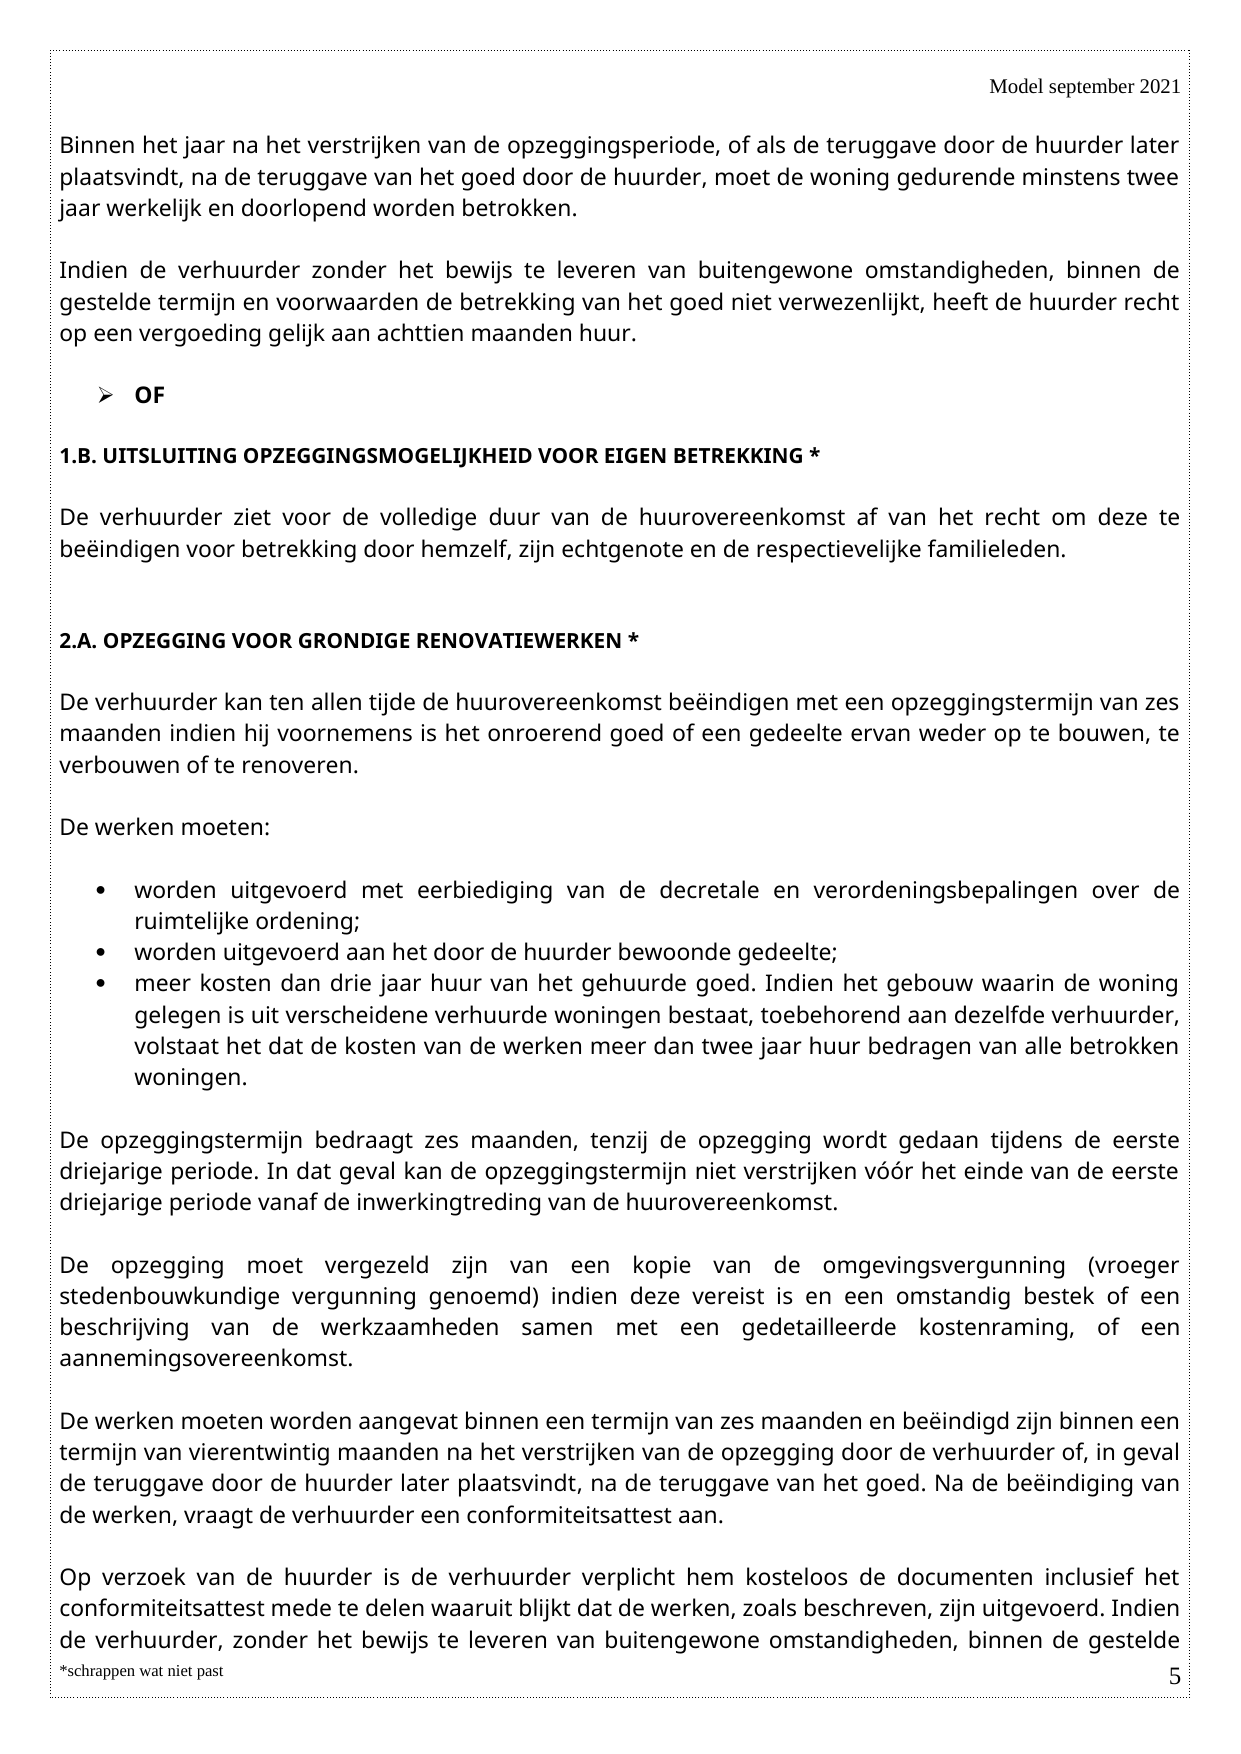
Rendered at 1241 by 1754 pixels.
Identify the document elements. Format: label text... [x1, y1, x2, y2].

text Indien de verhuurder zonder het bewijs te leveren van buitengewone omstandigheden, binnen de gestelde termijn en voorwaarden de betrekking van het goed niet verwezenlijkt, heeft de huurder recht op een vergoeding gelijk aan achttien maanden huur. [59, 254, 1181, 348]
text De verhuurder kan ten allen tijde de huurovereenkomst beëindigen met een opzeggingstermijn van zes maanden indien hij voornemens is het onroerend goed of een gedeelte ervan weder op te bouwen, te verbouwen of te renoveren. [59, 686, 1181, 780]
text 1.B. UITSLUITING OPZEGGINGSMOGELIJKHEID VOOR EIGEN BETREKKING * [59, 442, 1181, 470]
text Op verzoek van de huurder is de verhuurder verplicht hem kosteloos de documenten inclusief het conformiteitsattest mede te delen waaruit blijkt dat de werken, zoals beschreven, zijn uitgevoerd. Indien de verhuurder, zonder het bewijs te leveren van buitengewone omstandigheden, binnen de gestelde [59, 1561, 1181, 1655]
list worden uitgevoerd met eerbiediging van de decretale en verordeningsbepalingen over de ruimtelijke ordening; [97, 873, 1181, 936]
text De werken moeten worden aangevat binnen een termijn van zes maanden en beëindigd zijn binnen een termijn van vierentwintig maanden na het verstrijken van de opzegging door de verhuurder of, in geval de teruggave door de huurder later plaatsvindt, na de teruggave van het goed. Na de beëindiging van de werken, vraagt de verhuurder een conformi­teitsattest aan. [59, 1405, 1181, 1530]
list OF [97, 379, 1181, 410]
text Binnen het jaar na het verstrijken van de opzeggingsperiode, of als de teruggave door de huurder later plaatsvindt, na de teruggave van het goed door de huurder, moet de woning gedurende minstens twee jaar werkelijk en doorlopend worden betrokken. [59, 129, 1181, 223]
text De opzeggingstermijn bedraagt zes maanden, tenzij de opzegging wordt gedaan tijdens de eerste driejarige periode. In dat geval kan de opzeggingstermijn niet verstrijken vóór het einde van de eerste driejarige periode vanaf de inwerkingtre­ding van de huurovereenkomst. [59, 1123, 1181, 1217]
list meer kosten dan drie jaar huur van het gehuurde goed. Indien het gebouw waarin de woning gelegen is uit verscheidene verhuurde woningen bestaat, toebehorend aan dezelfde verhuurder, volstaat het dat de kosten van de werken meer dan twee jaar huur bedragen van alle betrokken woningen. [97, 967, 1181, 1092]
text De werken moeten: [59, 811, 1181, 842]
text 2.A. OPZEGGING VOOR GRONDIGE RENOVATIEWERKEN * [59, 626, 1181, 655]
text De opzegging moet vergezeld zijn van een kopie van de omgevingsvergunning (vroeger stedenbouwkundige vergunning genoemd) indien deze vereist is en een omstandig bestek of een beschrijving van de werkzaamheden samen met een gedetailleerde kostenraming, of een aannemingsovereenkomst. [59, 1248, 1181, 1373]
text De verhuurder ziet voor de volledige duur van de huurovereenkomst af van het recht om deze te beëindigen voor betrekking door hemzelf, zijn echtgenote en de respectievelijke familieleden. [59, 501, 1181, 564]
list worden uitgevoerd aan het door de huurder bewoonde gedeelte; [97, 936, 1181, 967]
